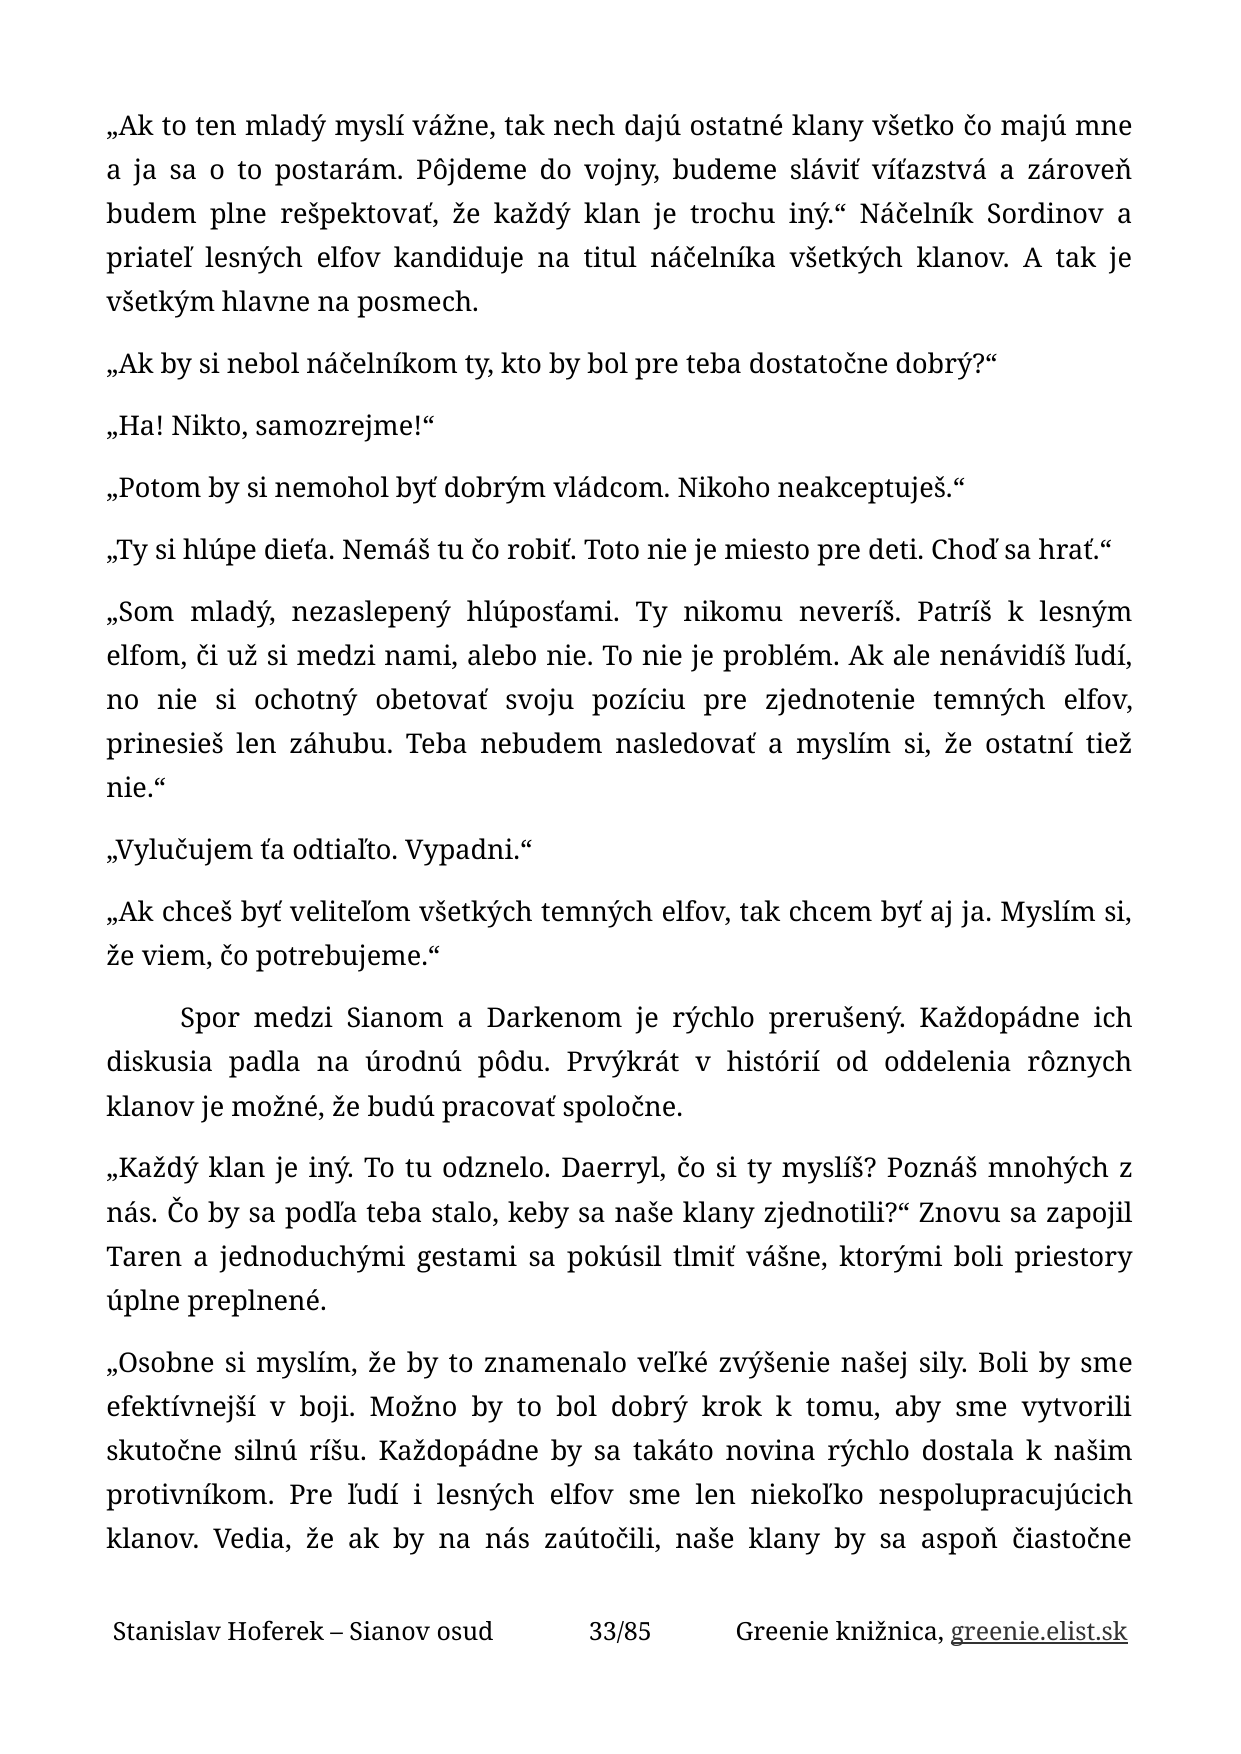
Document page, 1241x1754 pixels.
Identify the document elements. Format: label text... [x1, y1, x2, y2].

text „Každý klan je iný. To tu odznelo. Daerryl, čo si ty myslíš? Poznáš mnohých z nás. Čo by sa podľa teba stalo, keby sa naše klany zjednotili?“ Znovu sa zapojil Taren a jednoduchými gestami sa pokúsil tlmiť vášne, ktorými boli priestory úplne preplnené. [106, 1149, 1134, 1318]
text „Ak by si nebol náčelníkom ty, kto by bol pre teba dostatočne dobrý?“ [106, 345, 1134, 382]
text Spor medzi Sianom a Darkenom je rýchlo prerušený. Každopádne ich diskusia padla na úrodnú pôdu. Prvýkrát v histórií od oddelenia rôznych klanov je možné, že budú pracovať spoločne. [106, 999, 1134, 1124]
text „Som mladý, nezaslepený hlúposťami. Ty nikomu neveríš. Patríš k lesným elfom, či už si medzi nami, alebo nie. To nie je problém. Ak ale nenávidíš ľudí, no nie si ochotný obetovať svoju pozíciu pre zjednotenie temných elfov, prinesieš len záhubu. Teba nebudem nasledovať a myslím si, že ostatní tiež nie.“ [106, 592, 1134, 806]
text „Ak to ten mladý myslí vážne, tak nech dajú ostatné klany všetko čo majú mne a ja sa o to postarám. Pôjdeme do vojny, budeme sláviť víťazstvá a zároveň budem plne rešpektovať, že každý klan je trochu iný.“ Náčelník Sordinov a priateľ lesných elfov kandiduje na titul náčelníka všetkých klanov. A tak je všetkým hlavne na posmech. [106, 106, 1134, 320]
text „Potom by si nemohol byť dobrým vládcom. Nikoho neakceptuješ.“ [106, 468, 1134, 505]
text „Ak chceš byť veliteľom všetkých temných elfov, tak chcem byť aj ja. Myslím si, že viem, čo potrebujeme.“ [106, 893, 1134, 974]
text „Osobne si myslím, že by to znamenalo veľké zvýšenie našej sily. Boli by sme efektívnejší v boji. Možno by to bol dobrý krok k tomu, aby sme vytvorili skutočne silnú ríšu. Každopádne by sa takáto novina rýchlo dostala k našim protivníkom. Pre ľudí i lesných elfov sme len niekoľko nespolupracujúcich klanov. Vedia, že ak by na nás zaútočili, naše klany by sa aspoň čiastočne [106, 1343, 1134, 1557]
text „Vylučujem ťa odtiaľto. Vypadni.“ [106, 831, 1134, 868]
text „Ha! Nikto, samozrejme!“ [106, 407, 1134, 443]
text „Ty si hlúpe dieťa. Nemáš tu čo robiť. Toto nie je miesto pre deti. Choď sa hrať.“ [106, 530, 1134, 567]
